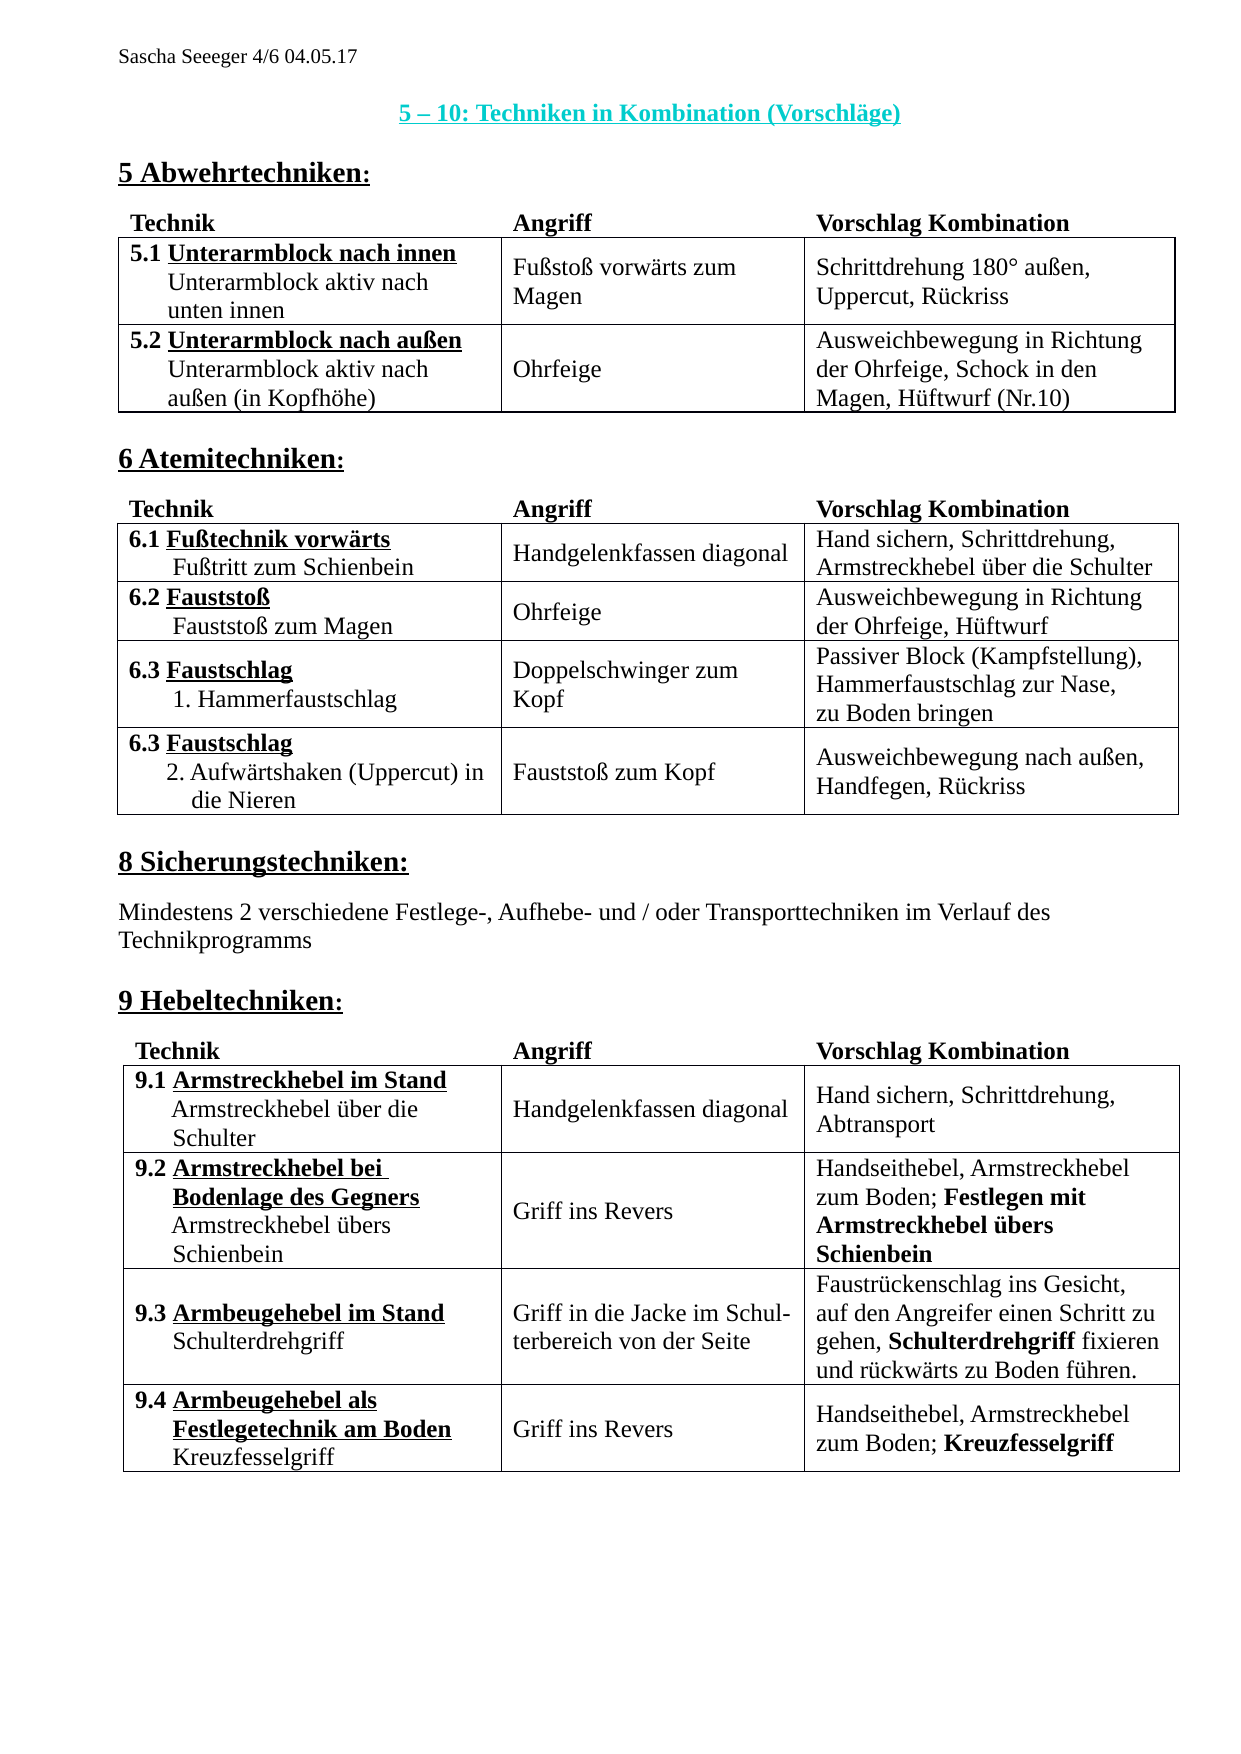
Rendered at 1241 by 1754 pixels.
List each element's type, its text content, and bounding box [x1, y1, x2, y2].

table_cell Griff ins Revers [502, 1153, 804, 1268]
table_cell Handseithebel, Armstreckhebel zum Boden; Kreuzfesselgriff [805, 1385, 1179, 1471]
table_header Angriff [501, 208, 804, 237]
text 6 Atemitechniken: [118, 441, 1181, 475]
table_cell 9.2 Armstreckhebel bei Bodenlage des Gegners Armstreckhebel übers Schienbein [124, 1153, 501, 1268]
table_cell Schrittdrehung 180° außen, Uppercut, Rückriss [805, 238, 1174, 324]
table_cell Handgelenkfassen diagonal [502, 1066, 804, 1152]
table_cell Hand sichern, Schrittdrehung, Abtransport [805, 1066, 1179, 1152]
table_cell 6.3 Faustschlag 1. Hammerfaustschlag [118, 641, 501, 727]
table_cell Ausweichbewegung in Richtung der Ohrfeige, Schock in den Magen, Hüftwurf (Nr.10) [805, 325, 1174, 411]
table_header Vorschlag Kombination [805, 208, 1175, 237]
table_cell 6.3 Faustschlag 2. Aufwärtshaken (Uppercut) in die Nieren [118, 728, 501, 814]
table_cell Doppelschwinger zum Kopf [502, 641, 804, 727]
text 8 Sicherungstechniken: [118, 844, 1181, 878]
table_cell Fußstoß vorwärts zum Magen [502, 238, 804, 324]
table_cell Griff in die Jacke im Schul-terbereich von der Seite [502, 1269, 804, 1384]
table_cell Handseithebel, Armstreckhebel zum Boden; Festlegen mit Armstreckhebel übers Schienbein [805, 1153, 1179, 1268]
table_cell 9.1 Armstreckhebel im Stand Armstreckhebel über die Schulter [124, 1066, 501, 1152]
table_header Angriff [501, 494, 804, 523]
table_cell Ohrfeige [502, 325, 804, 411]
table_header Angriff [501, 1036, 804, 1064]
table_cell Faustrückenschlag ins Gesicht, auf den Angreifer einen Schritt zu gehen, Schulterdrehgriff fixieren und rückwärts zu Boden führen. [805, 1269, 1179, 1384]
table_cell 5.2 Unterarmblock nach außen Unterarmblock aktiv nach außen (in Kopfhöhe) [119, 325, 501, 411]
text 5 – 10: Techniken in Kombination (Vorschläge) [118, 98, 1181, 127]
table_cell Griff ins Revers [502, 1385, 804, 1471]
table_cell Ohrfeige [502, 582, 804, 640]
table_cell 5.1 Unterarmblock nach innen Unterarmblock aktiv nach unten innen [119, 238, 501, 324]
table_header Technik [117, 494, 501, 523]
table_header Vorschlag Kombination [805, 1036, 1180, 1064]
table_cell Passiver Block (Kampfstellung), Hammerfaustschlag zur Nase, zu Boden bringen [805, 641, 1178, 727]
table_header Technik [124, 1036, 501, 1064]
text Mindestens 2 verschiedene Festlege-, Aufhebe- und / oder Transporttechniken im Verlauf des Technikprogramms [118, 897, 1181, 954]
table_cell 9.3 Armbeugehebel im Stand Schulterdrehgriff [124, 1269, 501, 1384]
table_cell 9.4 Armbeugehebel als Festlegetechnik am Boden Kreuzfesselgriff [124, 1385, 501, 1471]
table_cell 6.2 Fauststoß Fauststoß zum Magen [118, 582, 501, 640]
table_cell Fauststoß zum Kopf [502, 728, 804, 814]
table_header Vorschlag Kombination [805, 494, 1178, 523]
text 5 Abwehrtechniken: [118, 155, 1181, 189]
table_cell 6.1 Fußtechnik vorwärts Fußtritt zum Schienbein [118, 524, 501, 581]
table_cell Ausweichbewegung in Richtung der Ohrfeige, Hüftwurf [805, 582, 1178, 640]
text 9 Hebeltechniken: [118, 983, 1181, 1017]
table_cell Hand sichern, Schrittdrehung, Armstreckhebel über die Schulter [805, 524, 1178, 581]
table_cell Handgelenkfassen diagonal [502, 524, 804, 581]
table_cell Ausweichbewegung nach außen, Handfegen, Rückriss [805, 728, 1178, 814]
table_header Technik [119, 208, 501, 237]
